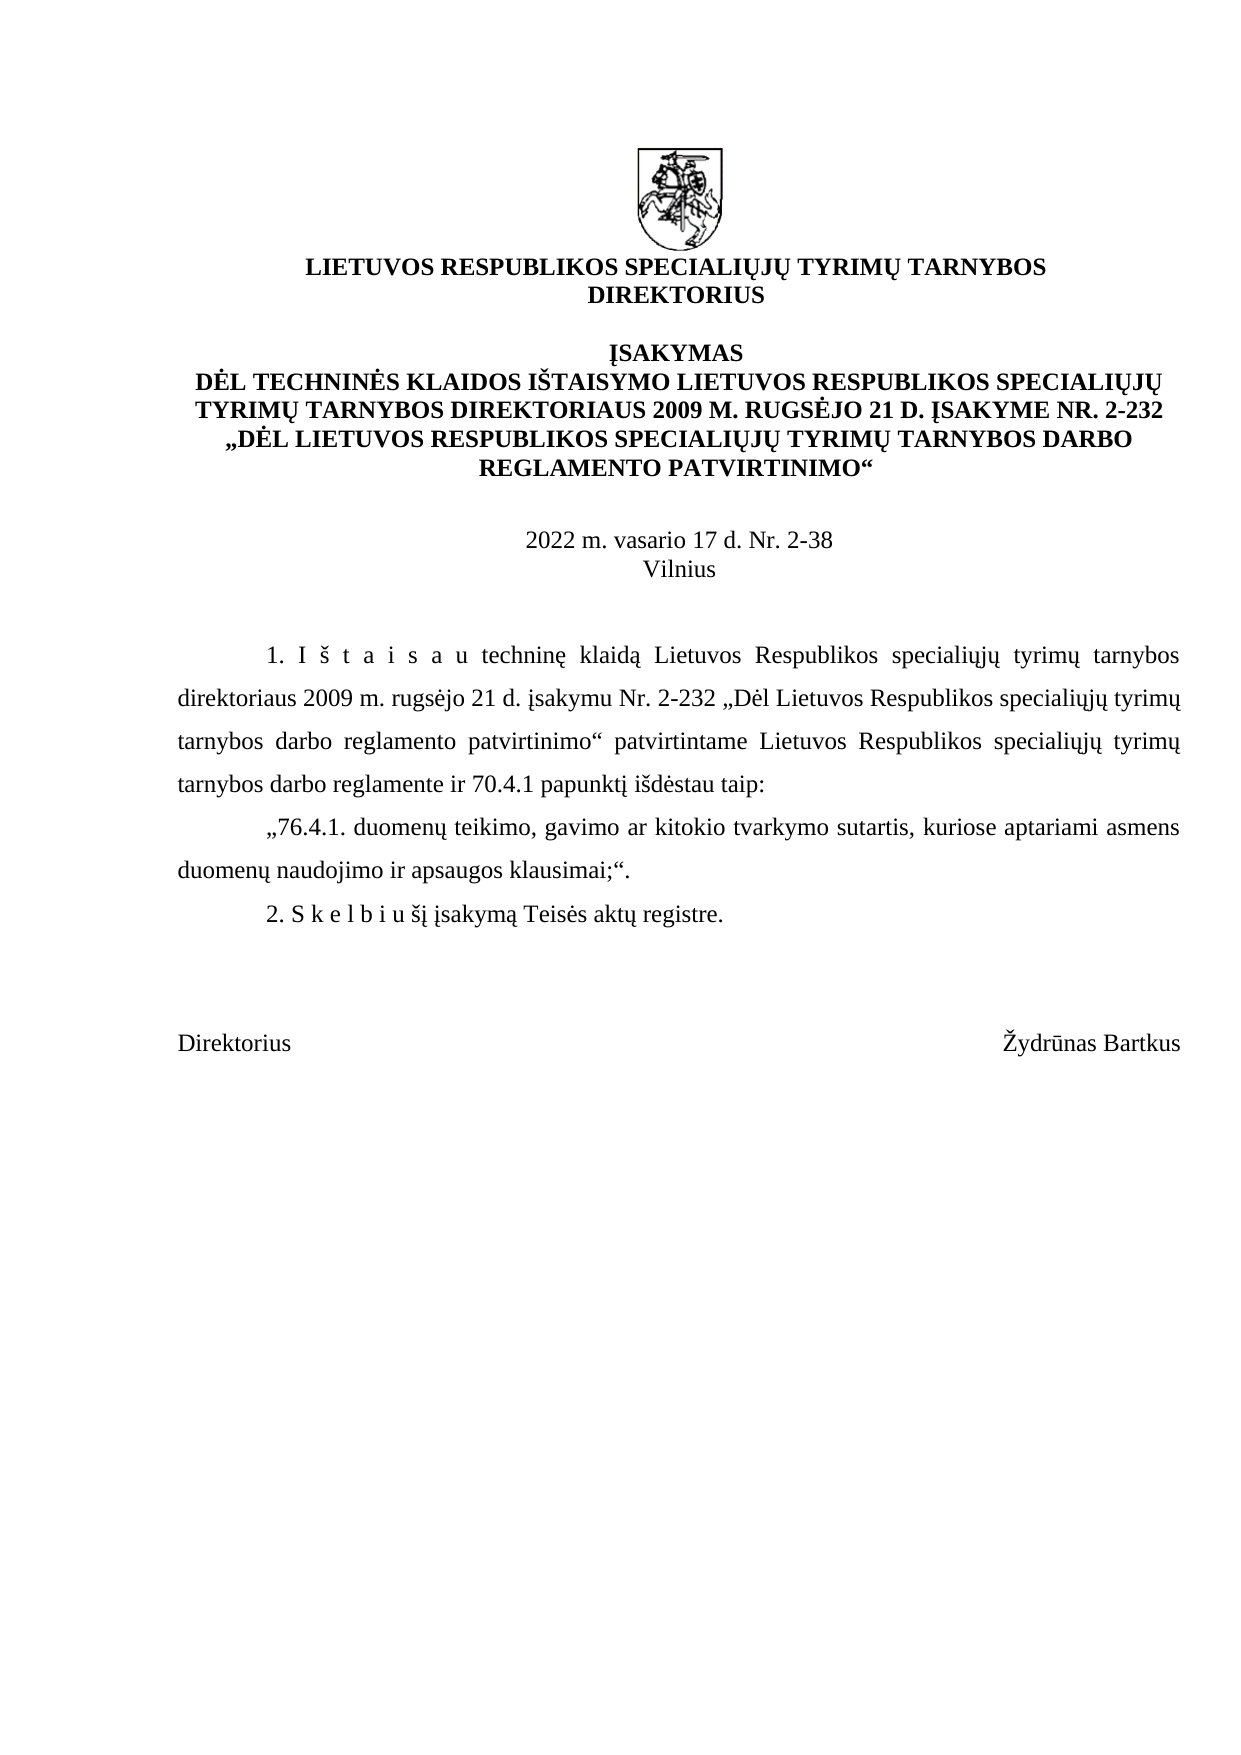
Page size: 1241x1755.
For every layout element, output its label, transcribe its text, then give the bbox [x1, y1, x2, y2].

text 2022 m. vasario 17 d. Nr. 2-38 [177, 525, 1181, 554]
text „76.4.1. duomenų teikimo, gavimo ar kitokio tvarkymo sutartis, kuriose aptariami asmens duomenų naudojimo ir apsaugos klausimai;“. [177, 812, 1181, 884]
text Direktorius Žydrūnas Bartkus [177, 1028, 1181, 1057]
text LIETUVOS RESPUBLIKOS SPECIALIŲJŲ TYRIMŲ TARNYBOS [177, 252, 1181, 281]
text DĖL TECHNINĖS KLAIDOS IŠTAISYMO LIETUVOS RESPUBLIKOS SPECIALIŲJŲ TYRIMŲ TARNYBOS DIREKTORIAUS 2009 M. RUGSĖJO 21 D. ĮSAKYME NR. 2-232 „DĖL LIETUVOS RESPUBLIKOS SPECIALIŲJŲ TYRIMŲ TARNYBOS DARBO REGLAMENTO PATVIRTINIMO“ [177, 367, 1181, 482]
text 1. I š t a i s a u techninę klaidą Lietuvos Respublikos specialiųjų tyrimų tarnybos direktoriaus 2009 m. rugsėjo 21 d. įsakymu Nr. 2-232 „Dėl Lietuvos Respublikos specialiųjų tyrimų tarnybos darbo reglamento patvirtinimo“ patvirtintame Lietuvos Respublikos specialiųjų tyrimų tarnybos darbo reglamente ir 70.4.1 papunktį išdėstau taip: [177, 640, 1181, 798]
text DIREKTORIUS [177, 281, 1181, 309]
text Vilnius [177, 554, 1181, 582]
text 2. S k e l b i u šį įsakymą Teisės aktų registre. [177, 899, 1181, 927]
text ĮSAKYMAS [177, 338, 1181, 367]
